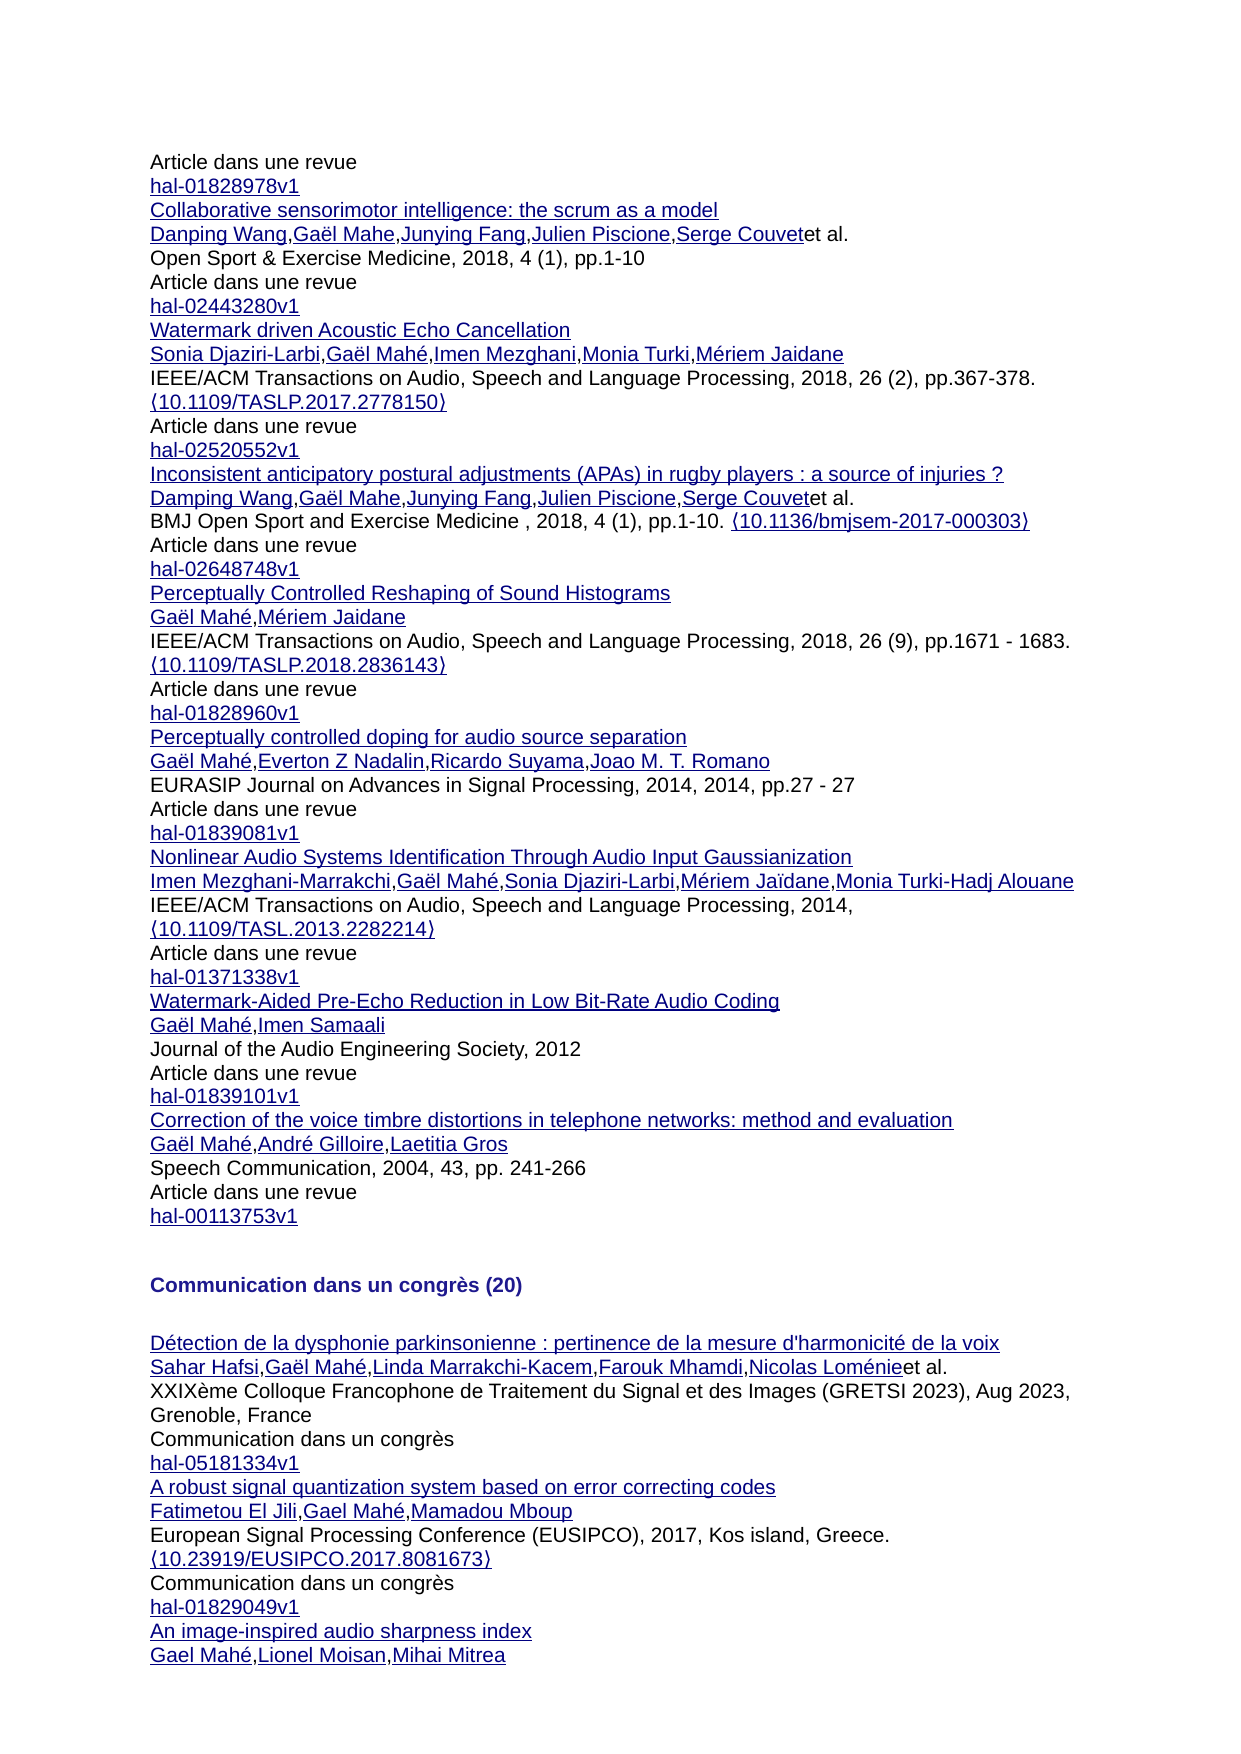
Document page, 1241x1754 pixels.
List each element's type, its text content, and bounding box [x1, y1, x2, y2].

table_header Détection de la dysphonie parkinsonienne : pertinence de la mesure d'harmonicité de la voix Sahar Hafsi,Gaël Mahé,Linda Marrakchi-Kacem,Farouk Mhamdi,Nicolas Loménieet al. XXIXème Colloque Francophone de Traitement du Signal et des Images (GRETSI 2023), Aug 2023, Grenoble, France Communication dans un congrès hal-05181334v1 [150, 1331, 1090, 1475]
table_cell Article dans une revue hal-01828978v1 [150, 150, 1090, 198]
table_cell Perceptually Controlled Reshaping of Sound Histograms Gaël Mahé,Mériem Jaidane IEEE/ACM Transactions on Audio, Speech and Language Processing, 2018, 26 (9), pp.1671 - 1683. ⟨10.1109/TASLP.2018.2836143⟩ Article dans une revue hal-01828960v1 [150, 581, 1090, 725]
table_cell Watermark driven Acoustic Echo Cancellation Sonia Djaziri-Larbi,Gaël Mahé,Imen Mezghani,Monia Turki,Mériem Jaidane IEEE/ACM Transactions on Audio, Speech and Language Processing, 2018, 26 (2), pp.367-378. ⟨10.1109/TASLP.2017.2778150⟩ Article dans une revue hal-02520552v1 [150, 318, 1090, 461]
table_cell Correction of the voice timbre distortions in telephone networks: method and evaluation Gaël Mahé,André Gilloire,Laetitia Gros Speech Communication, 2004, 43, pp. 241-266 Article dans une revue hal-00113753v1 [150, 1108, 1090, 1228]
table_cell Watermark-Aided Pre-Echo Reduction in Low Bit-Rate Audio Coding Gaël Mahé,Imen Samaali Journal of the Audio Engineering Society, 2012 Article dans une revue hal-01839101v1 [150, 989, 1090, 1108]
table_cell Inconsistent anticipatory postural adjustments (APAs) in rugby players : a source of injuries ? Damping Wang,Gaël Mahe,Junying Fang,Julien Piscione,Serge Couvetet al. BMJ Open Sport and Exercise Medicine , 2018, 4 (1), pp.1-10. ⟨10.1136/bmjsem-2017-000303⟩ Article dans une revue hal-02648748v1 [150, 461, 1090, 581]
table_cell Perceptually controlled doping for audio source separation Gaël Mahé,Everton Z Nadalin,Ricardo Suyama,Joao M. T. Romano EURASIP Journal on Advances in Signal Processing, 2014, 2014, pp.27 - 27 Article dans une revue hal-01839081v1 [150, 725, 1090, 845]
table_cell Nonlinear Audio Systems Identification Through Audio Input Gaussianization Imen Mezghani-Marrakchi,Gaël Mahé,Sonia Djaziri-Larbi,Mériem Jaïdane,Monia Turki-Hadj Alouane IEEE/ACM Transactions on Audio, Speech and Language Processing, 2014, ⟨10.1109/TASL.2013.2282214⟩ Article dans une revue hal-01371338v1 [150, 845, 1090, 988]
table_cell An image-inspired audio sharpness index Gael Mahé,Lionel Moisan,Mihai Mitrea [150, 1619, 1090, 1667]
subtitle Communication dans un congrès (20) [150, 1273, 1090, 1297]
table_cell A robust signal quantization system based on error correcting codes Fatimetou El Jili,Gael Mahé,Mamadou Mboup European Signal Processing Conference (EUSIPCO), 2017, Kos island, Greece. ⟨10.23919/EUSIPCO.2017.8081673⟩ Communication dans un congrès hal-01829049v1 [150, 1475, 1090, 1619]
table_cell Collaborative sensorimotor intelligence: the scrum as a model Danping Wang,Gaël Mahe,Junying Fang,Julien Piscione,Serge Couvetet al. Open Sport & Exercise Medicine, 2018, 4 (1), pp.1-10 Article dans une revue hal-02443280v1 [150, 198, 1090, 318]
